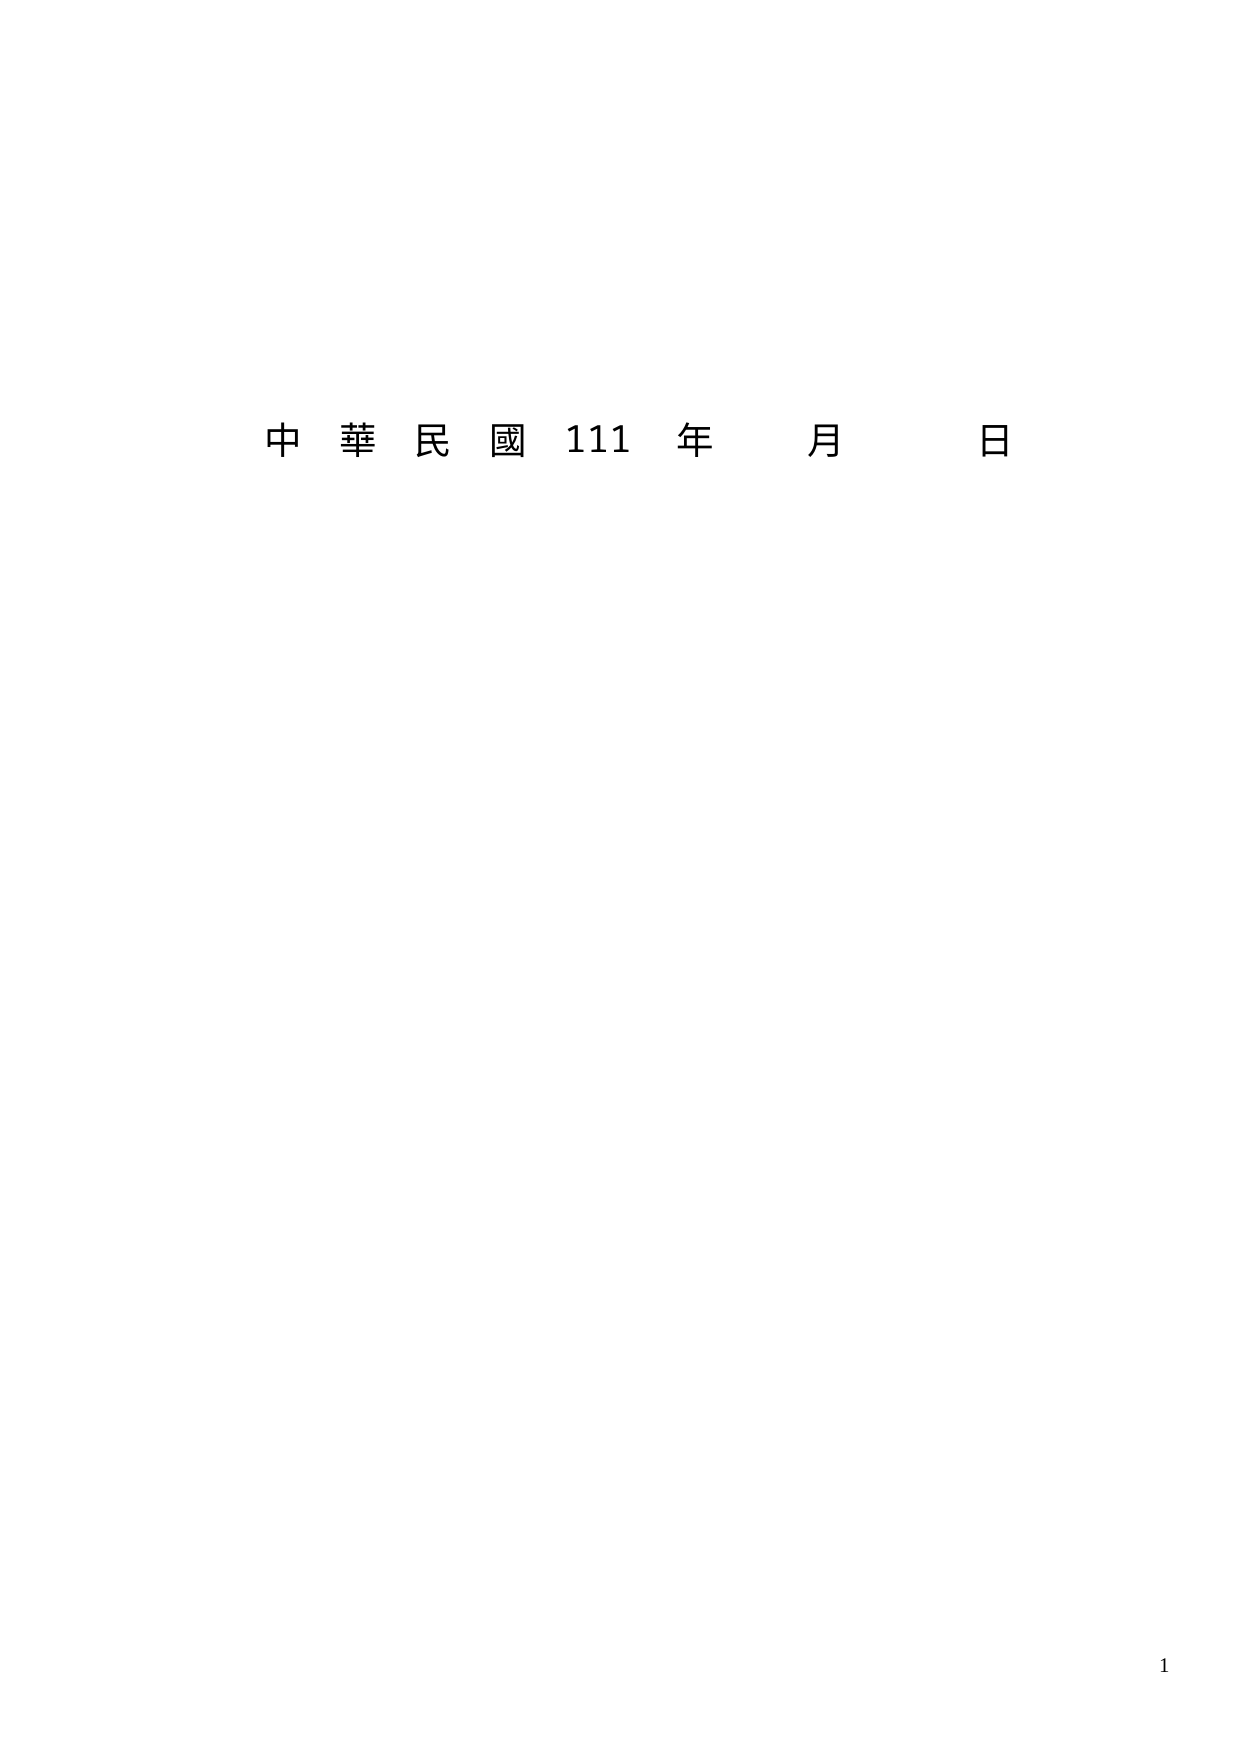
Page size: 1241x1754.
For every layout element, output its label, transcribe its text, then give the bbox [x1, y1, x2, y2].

text 中 華 民 國 111 年 月 日 [108, 396, 1169, 459]
